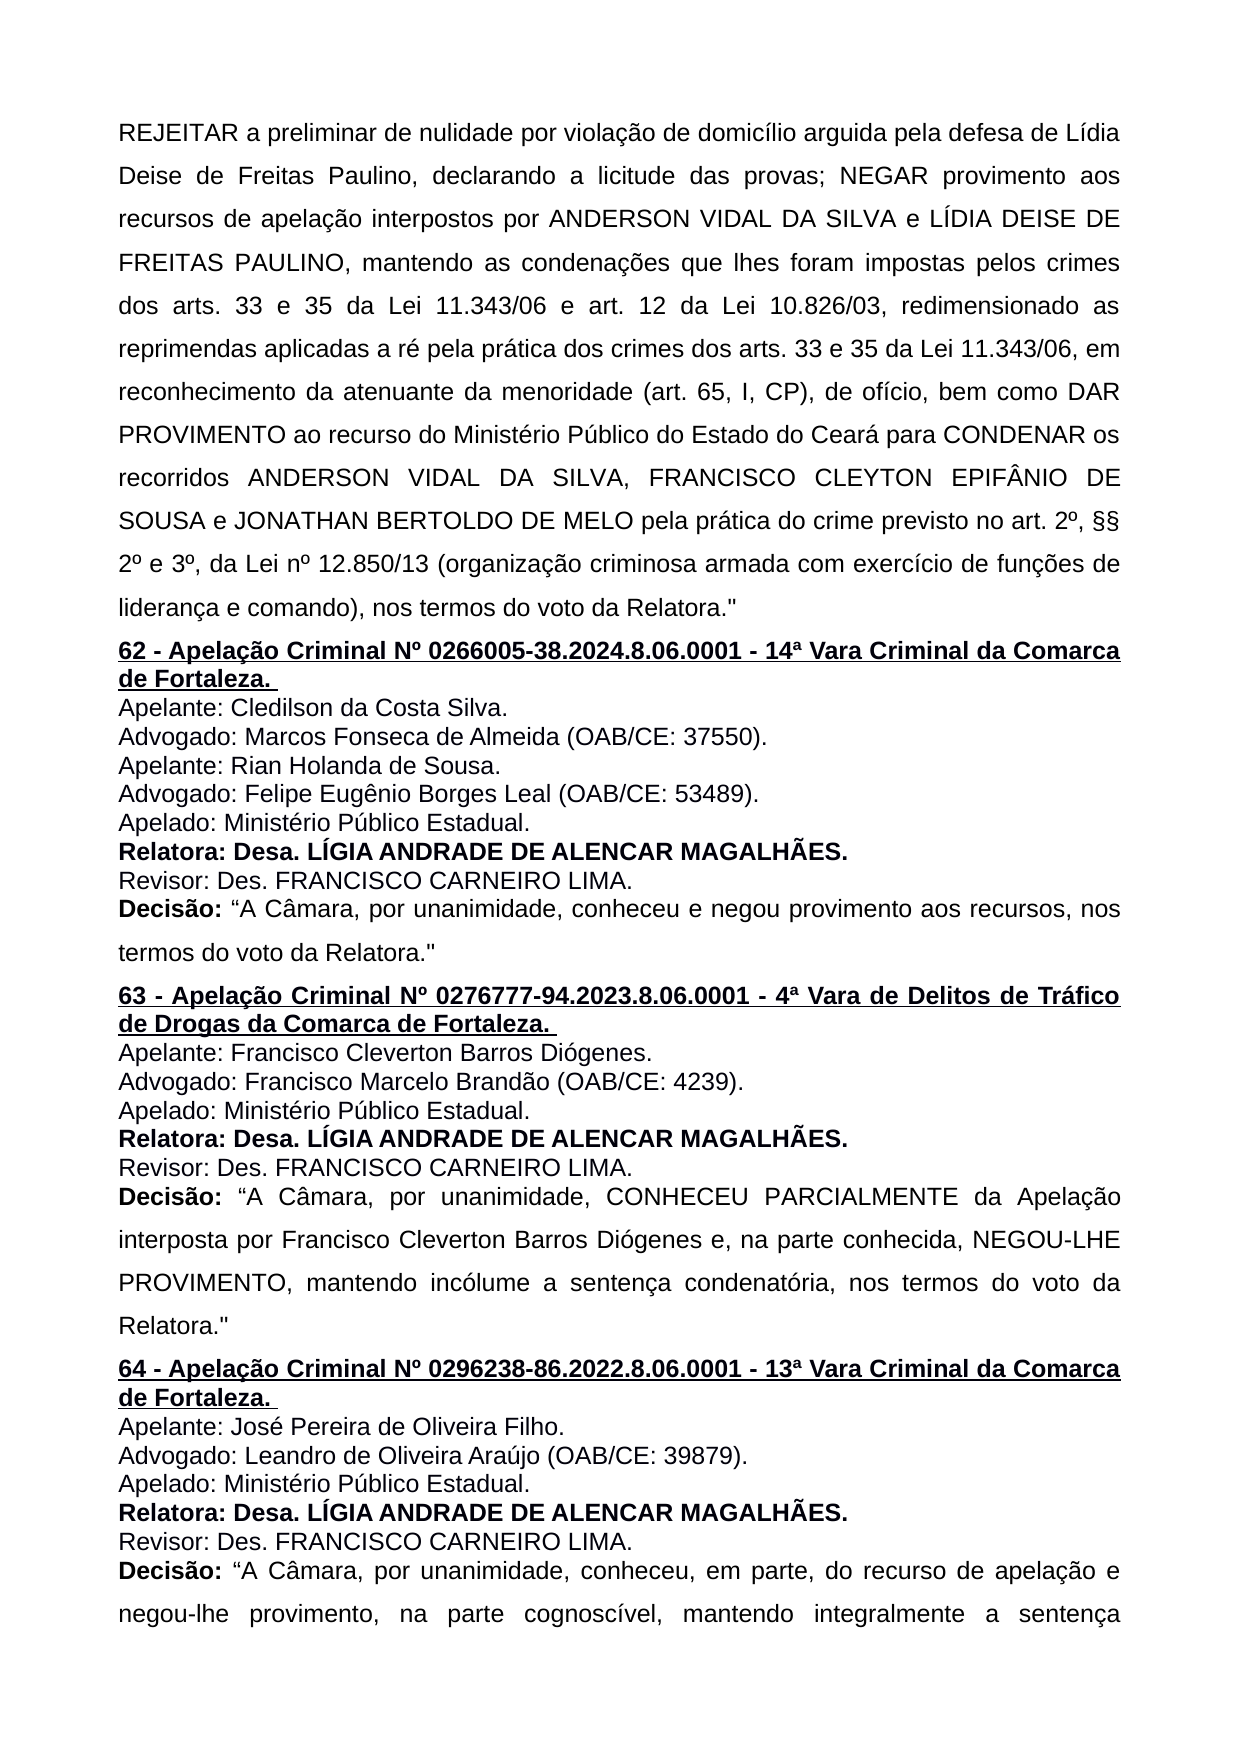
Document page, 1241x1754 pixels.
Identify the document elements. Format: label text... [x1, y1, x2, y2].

text Apelante: Cledilson da Costa Silva. [118, 693, 1122, 722]
text Revisor: Des. FRANCISCO CARNEIRO LIMA. [118, 866, 1122, 894]
text REJEITAR a preliminar de nulidade por violação de domicílio arguida pela defesa de Lídia Deise de Freitas Paulino, declarando a licitude das provas; NEGAR provimento aos recursos de apelação interpostos por ANDERSON VIDAL DA SILVA e LÍDIA DEISE DE FREITAS PAULINO, mantendo as condenações que lhes foram impostas pelos crimes dos arts. 33 e 35 da Lei 11.343/06 e art. 12 da Lei 10.826/03, redimensionado as reprimendas aplicadas a ré pela prática dos crimes dos arts. 33 e 35 da Lei 11.343/06, em reconhecimento da atenuante da menoridade (art. 65, I, CP), de ofício, bem como DAR PROVIMENTO ao recurso do Ministério Público do Estado do Ceará para CONDENAR os recorridos ANDERSON VIDAL DA SILVA, FRANCISCO CLEYTON EPIFÂNIO DE SOUSA e JONATHAN BERTOLDO DE MELO pela prática do crime previsto no art. 2º, §§ 2º e 3º, da Lei nº 12.850/13 (organização criminosa armada com exercício de funções de liderança e comando), nos termos do voto da Relatora." [118, 118, 1122, 621]
text Apelante: José Pereira de Oliveira Filho. [118, 1412, 1122, 1441]
text Apelado: Ministério Público Estadual. [118, 808, 1122, 837]
text Decisão: “A Câmara, por unanimidade, conheceu, em parte, do recurso de apelação e negou-lhe provimento, na parte cognoscível, mantendo integralmente a sentença [118, 1556, 1122, 1627]
text Apelante: Francisco Cleverton Barros Diógenes. [118, 1038, 1122, 1067]
text Apelado: Ministério Público Estadual. [118, 1096, 1122, 1124]
text Advogado: Leandro de Oliveira Araújo (OAB/CE: 39879). [118, 1441, 1122, 1469]
text Revisor: Des. FRANCISCO CARNEIRO LIMA. [118, 1527, 1122, 1556]
text Decisão: “A Câmara, por unanimidade, CONHECEU PARCIALMENTE da Apelação interposta por Francisco Cleverton Barros Diógenes e, na parte conhecida, NEGOU-LHE PROVIMENTO, mantendo incólume a sentença condenatória, nos termos do voto da Relatora." [118, 1182, 1122, 1340]
text Apelante: Rian Holanda de Sousa. [118, 751, 1122, 779]
text Decisão: “A Câmara, por unanimidade, conheceu e negou provimento aos recursos, nos termos do voto da Relatora." [118, 894, 1122, 966]
text Advogado: Felipe Eugênio Borges Leal (OAB/CE: 53489). [118, 779, 1122, 808]
text Relatora: Desa. LÍGIA ANDRADE DE ALENCAR MAGALHÃES. [118, 837, 1122, 866]
text Advogado: Marcos Fonseca de Almeida (OAB/CE: 37550). [118, 722, 1122, 751]
text Relatora: Desa. LÍGIA ANDRADE DE ALENCAR MAGALHÃES. [118, 1498, 1122, 1527]
text Revisor: Des. FRANCISCO CARNEIRO LIMA. [118, 1153, 1122, 1182]
text 64 - Apelação Criminal Nº 0296238-86.2022.8.06.0001 - 13ª Vara Criminal da Comarca de Fortaleza. [118, 1354, 1122, 1412]
text Relatora: Desa. LÍGIA ANDRADE DE ALENCAR MAGALHÃES. [118, 1124, 1122, 1153]
text Advogado: Francisco Marcelo Brandão (OAB/CE: 4239). [118, 1067, 1122, 1096]
text Apelado: Ministério Público Estadual. [118, 1469, 1122, 1498]
text 63 - Apelação Criminal Nº 0276777-94.2023.8.06.0001 - 4ª Vara de Delitos de Tráfico de Drogas da Comarca de Fortaleza. [118, 981, 1122, 1038]
text 62 - Apelação Criminal Nº 0266005-38.2024.8.06.0001 - 14ª Vara Criminal da Comarca de Fortaleza. [118, 636, 1122, 693]
